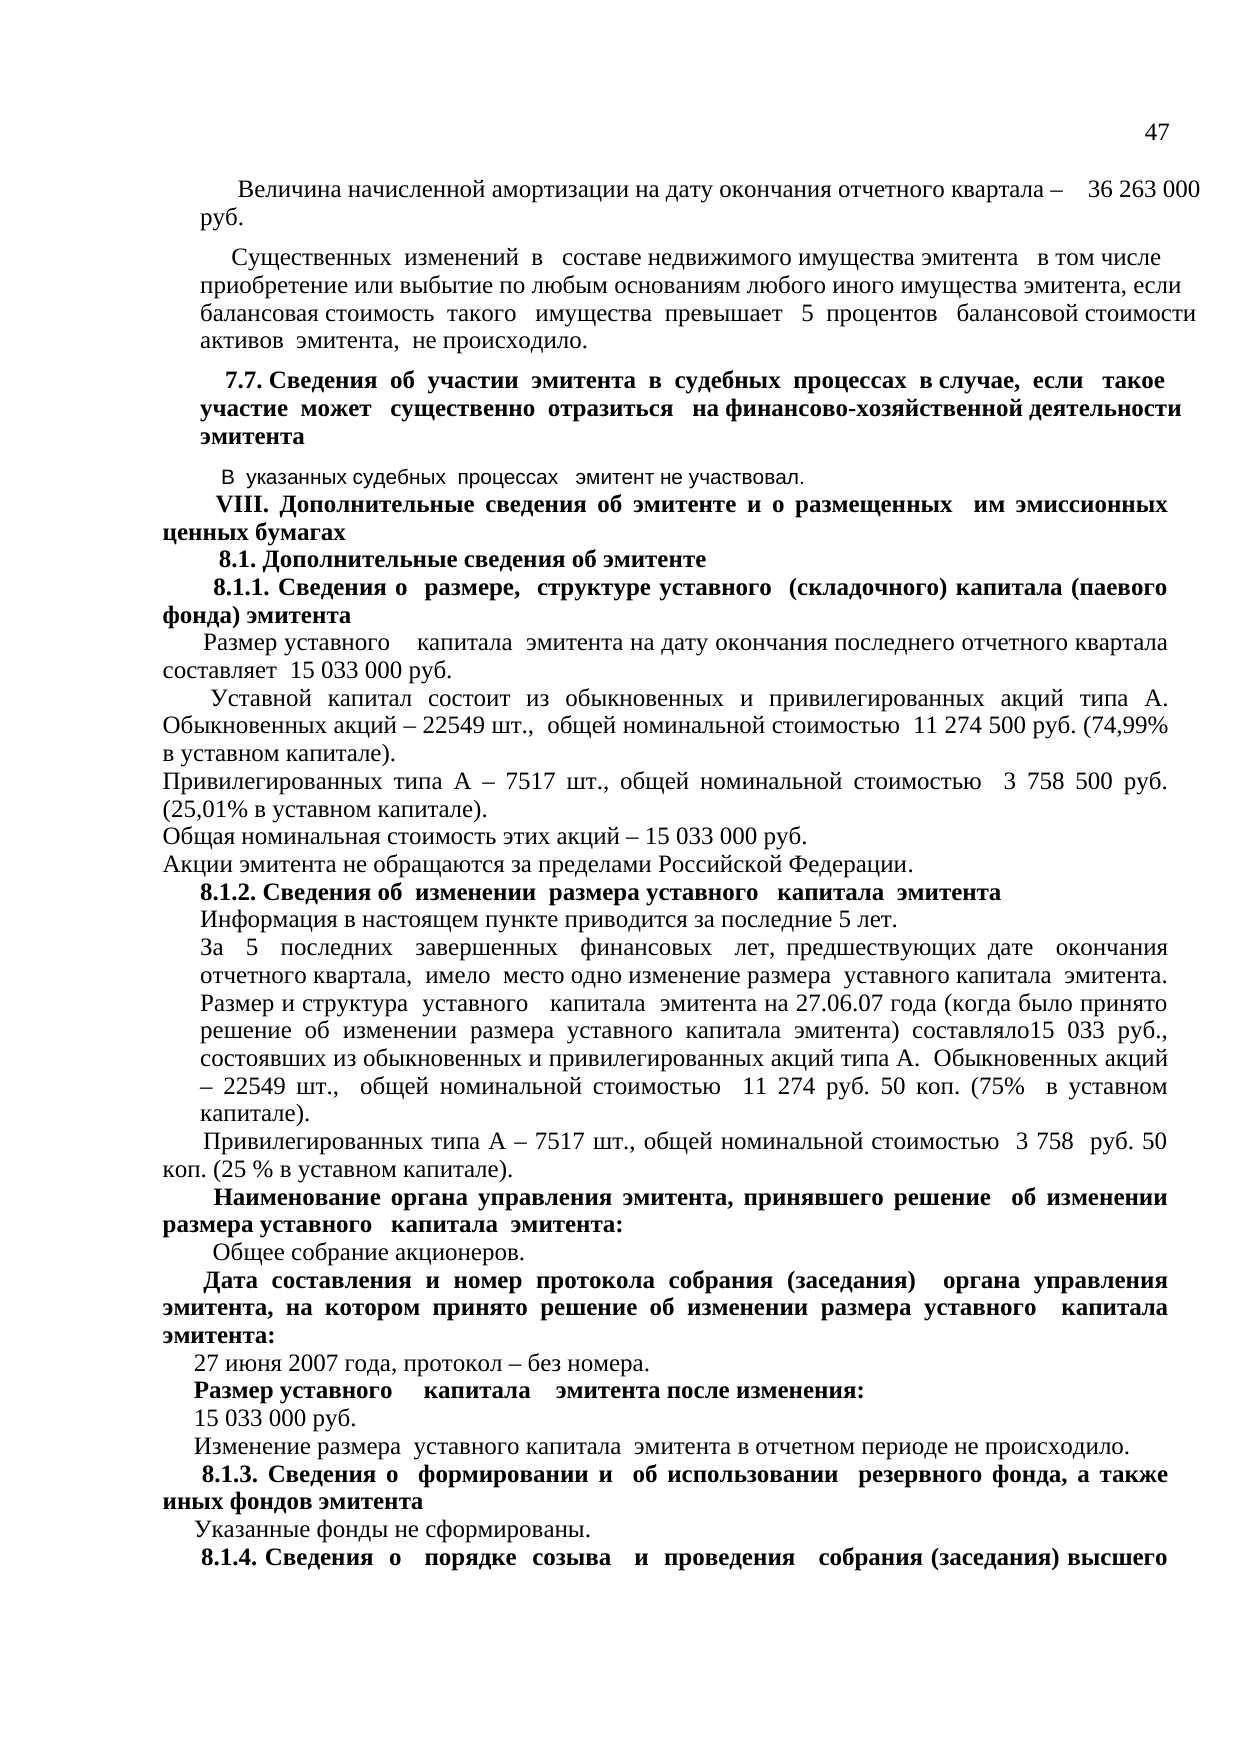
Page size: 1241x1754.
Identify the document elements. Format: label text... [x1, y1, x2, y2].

text В указанных судебных процессах эмитент не участвовал. [162, 462, 1169, 490]
text 8.1.2. Сведения об изменении размера уставного капитала эмитента [162, 878, 1169, 906]
text Размер уставного капитала эмитента после изменения: [162, 1377, 1169, 1404]
text Дата составления и номер протокола собрания (заседания) органа управления эмитента, на котором принято решение об изменении размера уставного капитала эмитента: [162, 1266, 1169, 1349]
list За 5 последних завершенных финансовых лет, предшествующих дате окончания отчетного квартала, имело место одно изменение размера уставного капитала эмитента. Размер и структура уставного капитала эмитента на 27.06.07 года (когда было принято решение об изменении размера уставного капитала эмитента) составляло15 033 руб., состоявших из обыкновенных и привилегированных акций типа А. Обыкновенных акций – 22549 шт., общей номинальной стоимостью 11 274 руб. 50 коп. (75% в уставном капитале). [162, 933, 1169, 1127]
text Общая номинальная стоимость этих акций – 15 033 000 руб. [162, 822, 1169, 850]
text Акции эмитента не обращаются за пределами Российской Федерации. [162, 850, 1169, 878]
text Общее собрание акционеров. [162, 1238, 1169, 1266]
list Величина начисленной амортизации на дату окончания отчетного квартала – 36 263 000 руб. [162, 175, 1226, 231]
text Указанные фонды не сформированы. [162, 1515, 1169, 1543]
text Изменение размера уставного капитала эмитента в отчетном периоде не происходило. [162, 1432, 1169, 1460]
text 8.1.1. Сведения о размере, структуре уставного (складочного) капитала (паевого фонда) эмитента [162, 573, 1169, 628]
text 8.1. Дополнительные сведения об эмитенте [162, 545, 1169, 573]
text Наименование органа управления эмитента, принявшего решение об изменении размера уставного капитала эмитента: [162, 1183, 1169, 1238]
list Информация в настоящем пункте приводится за последние 5 лет. [162, 906, 1169, 933]
text 27 июня 2007 года, протокол – без номера. [162, 1349, 1169, 1377]
text Размер уставного капитала эмитента на дату окончания последнего отчетного квартала составляет 15 033 000 руб. [162, 628, 1169, 684]
text Привилегированных типа А – 7517 шт., общей номинальной стоимостью 3 758 500 руб. (25,01% в уставном капитале). [162, 767, 1169, 822]
list 7.7. Сведения об участии эмитента в судебных процессах в случае, если такое участие может существенно отразиться на финансово-хозяйственной деятельности эмитента [162, 367, 1226, 450]
text Уставной капитал состоит из обыкновенных и привилегированных акций типа А. Обыкновенных акций – 22549 шт., общей номинальной стоимостью 11 274 500 руб. (74,99% в уставном капитале). [162, 684, 1169, 767]
text Привилегированных типа А – 7517 шт., общей номинальной стоимостью 3 758 руб. 50 коп. (25 % в уставном капитале). [162, 1127, 1169, 1183]
text 8.1.3. Сведения о формировании и об использовании резервного фонда, а также иных фондов эмитента [162, 1460, 1169, 1515]
text VIII. Дополнительные сведения об эмитенте и о размещенных им эмиссионных ценных бумагах [162, 490, 1169, 545]
text 15 033 000 руб. [162, 1404, 1169, 1432]
list Существенных изменений в составе недвижимого имущества эмитента в том числе приобретение или выбытие по любым основаниям любого иного имущества эмитента, если балансовая стоимость такого имущества превышает 5 процентов балансовой стоимости активов эмитента, не происходило. [162, 243, 1226, 354]
text 8.1.4. Сведения о порядке созыва и проведения собрания (заседания) высшего [162, 1543, 1169, 1571]
